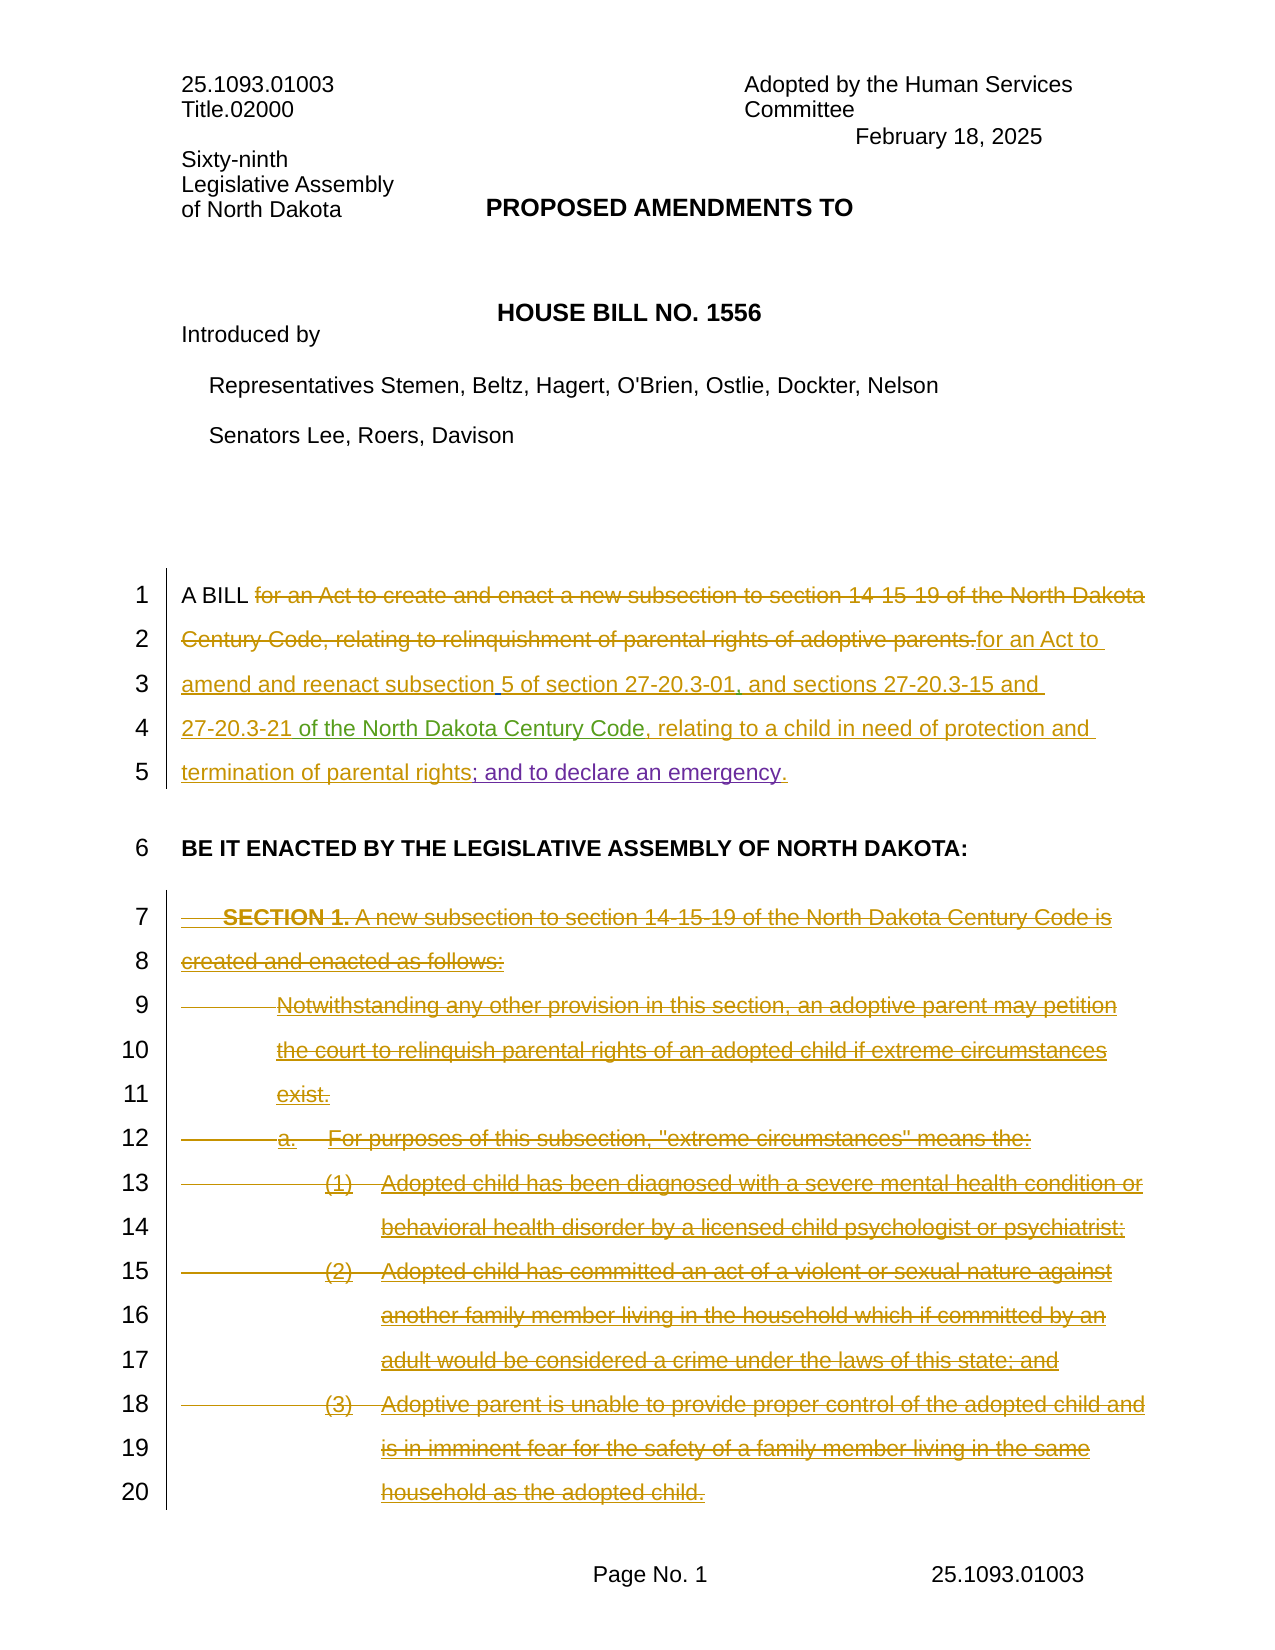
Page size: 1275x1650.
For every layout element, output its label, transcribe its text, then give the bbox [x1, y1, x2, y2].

text BE IT ENACTED BY THE LEGISLATIVE ASSEMBLY OF NORTH DAKOTA: [181, 821, 1154, 865]
table_header 25.1093.01003 Title.02000 [181, 73, 744, 123]
table_header Adopted by the Human Services Committee [744, 73, 1153, 123]
text Representatives Stemen, Beltz, Hagert, O'Brien, Ostlie, Dockter, Nelson [208, 375, 1154, 398]
title House BILL NO. 1556 [490, 297, 762, 326]
title PROPOSED AMENDMENTS TO [486, 192, 872, 221]
text of North Dakota [181, 198, 1154, 223]
text Legislative Assembly [181, 173, 1154, 198]
table_cell February 18, 2025 [744, 123, 1153, 173]
text Senators Lee, Roers, Davison [208, 425, 1154, 448]
table_cell Sixty-ninth [181, 123, 744, 173]
text Introduced by [181, 323, 1154, 348]
title A BILL for an Act to amend and reenact subsection 5 of section 27‑20.3‑01, and sections 27‑20.3‑15 and 27‑20.3‑21 of the North Dakota Century Code, relating to a child in need of protection and termination of parental rights; and to declare an emergency. [181, 568, 1154, 789]
